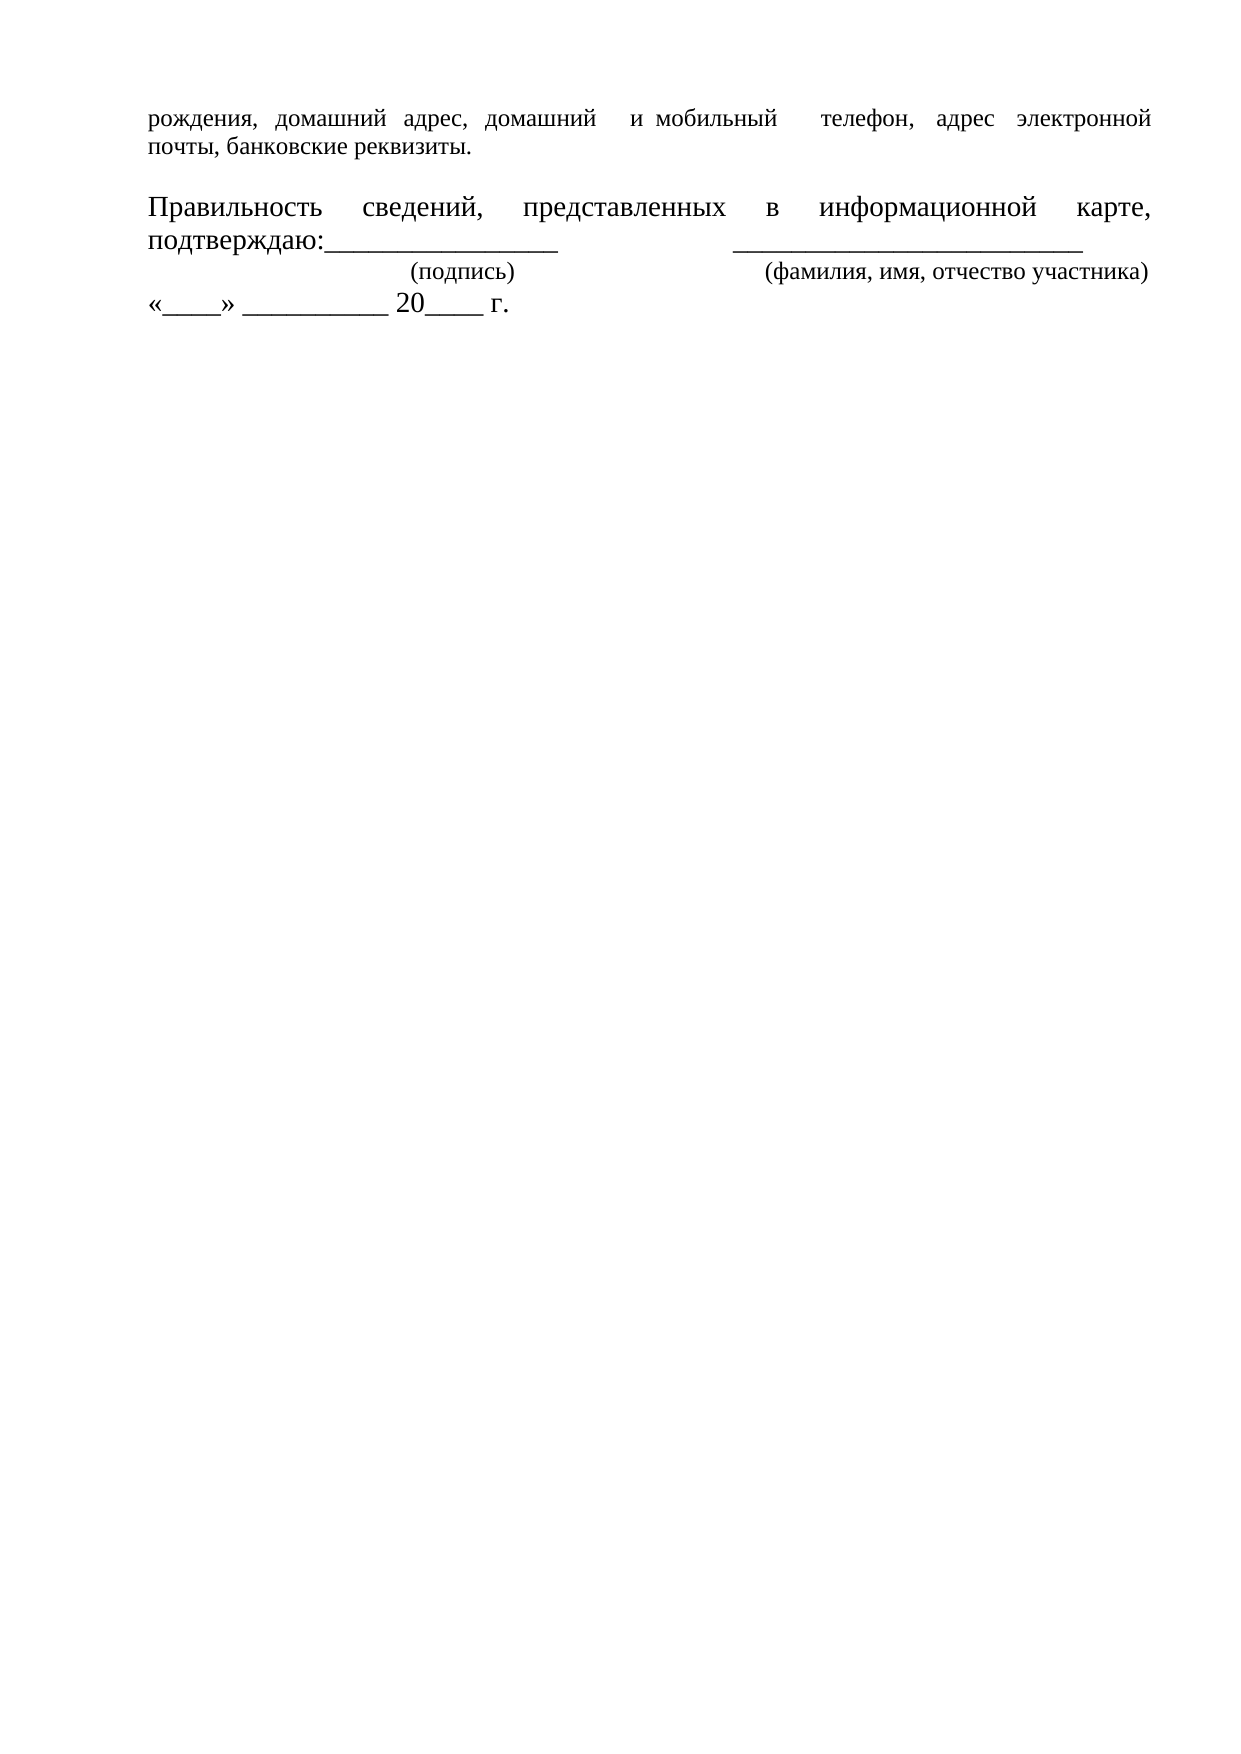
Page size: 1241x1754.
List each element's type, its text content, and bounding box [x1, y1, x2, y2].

text (подпись) (фамилия, имя, отчество участника) [148, 256, 1152, 285]
text рождения, домашний адрес, домашний и мобильный телефон, адрес электронной почты, банковские реквизиты. [148, 103, 1152, 160]
text Правильность сведений, представленных в информационной карте, подтверждаю:________________ ________________________ [148, 189, 1152, 256]
text «____» __________ 20____ г. [148, 285, 1152, 318]
